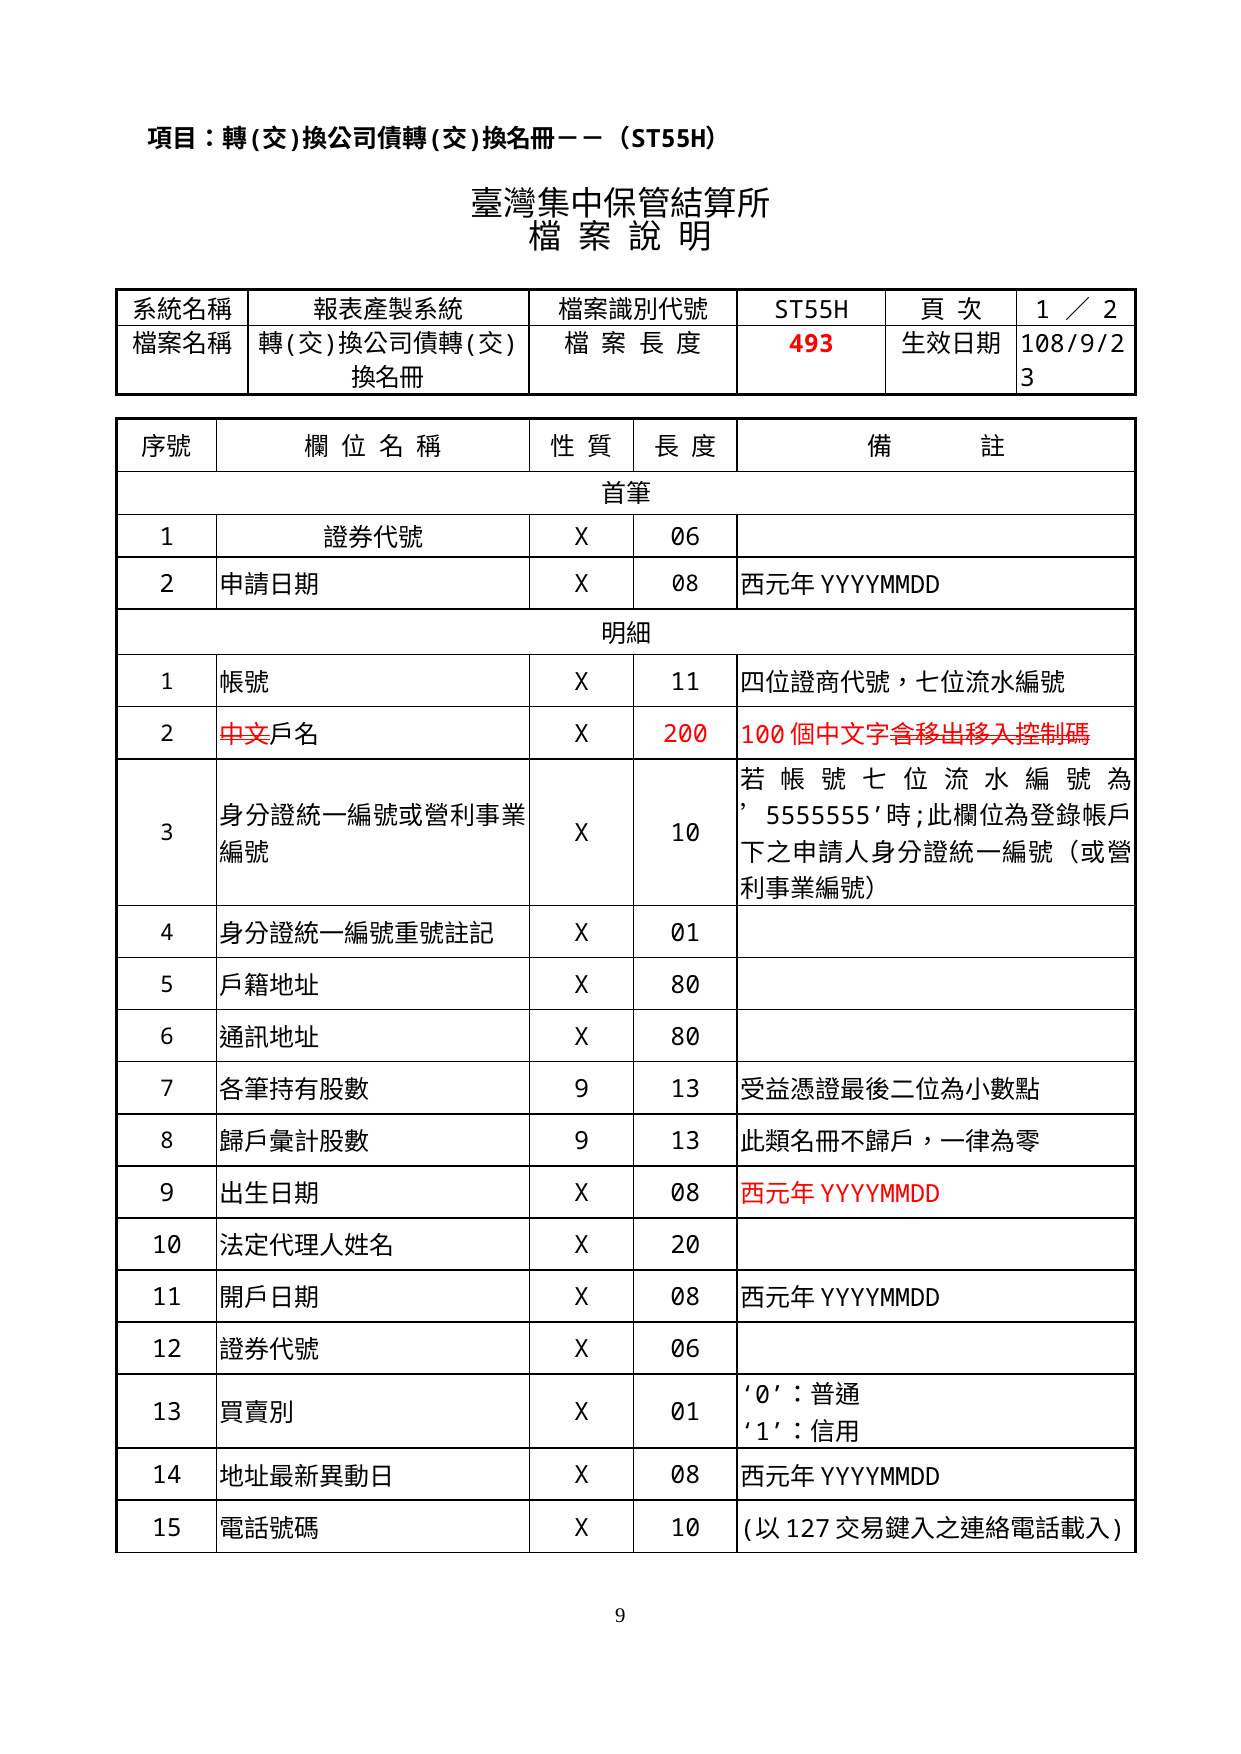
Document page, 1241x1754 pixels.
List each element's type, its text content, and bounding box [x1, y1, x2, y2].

table_cell 493 [738, 326, 885, 393]
table_cell 中文戶名 [217, 707, 529, 758]
table_cell 2 [118, 707, 216, 758]
table_cell 2 [118, 558, 216, 608]
table_cell X [530, 906, 633, 957]
table_cell X [530, 707, 633, 758]
table_cell 歸戶彙計股數 [217, 1115, 529, 1165]
table_cell 12 [118, 1323, 216, 1373]
table_header 序號 [118, 420, 216, 471]
table_cell 100個中文字含移出移入控制碼 [738, 707, 1134, 758]
table_header 頁 次 [886, 291, 1016, 325]
table_cell 首筆 [118, 472, 1134, 514]
table_cell [738, 958, 1134, 1009]
table_cell X [530, 1323, 633, 1373]
table_cell 10 [634, 1501, 736, 1551]
table_cell 申請日期 [217, 558, 529, 608]
table_cell X [530, 1375, 633, 1447]
table_cell 1 [118, 655, 216, 706]
table_cell 10 [118, 1219, 216, 1269]
table_cell 80 [634, 958, 736, 1009]
table_cell 電話號碼 [217, 1501, 529, 1551]
table_cell 受益憑證最後二位為小數點 [738, 1062, 1134, 1113]
table_cell X [530, 760, 633, 904]
table_cell X [530, 1167, 633, 1217]
table_cell 08 [634, 1449, 736, 1499]
table_header 性 質 [530, 420, 633, 471]
table_cell 7 [118, 1062, 216, 1113]
table_cell 08 [634, 558, 736, 608]
table_cell 14 [118, 1449, 216, 1499]
table_cell 08 [634, 1271, 736, 1321]
table_cell 西元年YYYYMMDD [738, 558, 1134, 608]
table_header 報表產製系統 [249, 291, 528, 325]
table_cell 9 [118, 1167, 216, 1217]
table_header 1 ／ 2 [1017, 291, 1134, 325]
table_cell 200 [634, 707, 736, 758]
table_cell 06 [634, 515, 736, 556]
table_cell 證券代號 [217, 515, 529, 556]
table_header 系統名稱 [118, 291, 247, 325]
table_cell 11 [118, 1271, 216, 1321]
table_cell 此類名冊不歸戶，一律為零 [738, 1115, 1134, 1165]
table_cell 開戶日期 [217, 1271, 529, 1321]
table_cell X [530, 1449, 633, 1499]
table_cell 生效日期 [886, 326, 1016, 393]
table_cell 9 [530, 1115, 633, 1165]
table_cell X [530, 958, 633, 1009]
table_cell 轉(交)換公司債轉(交)換名冊 [249, 326, 528, 393]
table_cell 西元年YYYYMMDD [738, 1167, 1134, 1217]
table_cell 四位證商代號，七位流水編號 [738, 655, 1134, 706]
table_cell 證券代號 [217, 1323, 529, 1373]
table_header 欄 位 名 稱 [217, 420, 529, 471]
table_cell 01 [634, 906, 736, 957]
table_header 檔案識別代號 [530, 291, 736, 325]
table_cell 08 [634, 1167, 736, 1217]
table_header 長 度 [634, 420, 736, 471]
table_cell X [530, 1271, 633, 1321]
table_cell 檔 案 長 度 [530, 326, 736, 393]
table_cell 西元年YYYYMMDD [738, 1271, 1134, 1321]
table_cell 15 [118, 1501, 216, 1551]
table_cell 法定代理人姓名 [217, 1219, 529, 1269]
table_cell (以127交易鍵入之連絡電話載入) [738, 1501, 1134, 1551]
table_cell 10 [634, 760, 736, 904]
table_cell 9 [530, 1062, 633, 1113]
table_cell 108/9/23 [1017, 326, 1134, 393]
table_cell 身分證統一編號重號註記 [217, 906, 529, 957]
table_cell 80 [634, 1010, 736, 1061]
table_cell 通訊地址 [217, 1010, 529, 1061]
table_cell 06 [634, 1323, 736, 1373]
table_cell 出生日期 [217, 1167, 529, 1217]
table_cell 戶籍地址 [217, 958, 529, 1009]
subtitle 項目：轉(交)換公司債轉(交)換名冊－－（ST55H） [148, 117, 1092, 155]
table_cell 明細 [118, 610, 1134, 654]
table_cell 13 [634, 1115, 736, 1165]
table_cell 西元年YYYYMMDD [738, 1449, 1134, 1499]
table_cell [738, 1323, 1134, 1373]
table_cell X [530, 558, 633, 608]
table_cell 身分證統一編號或營利事業編號 [217, 760, 529, 904]
text 檔 案 說 明 [148, 222, 1092, 255]
table_cell 01 [634, 1375, 736, 1447]
text 臺灣集中保管結算所 [148, 188, 1092, 222]
table_cell ‘0’：普通 ‘1’：信用 [738, 1375, 1134, 1447]
table_cell X [530, 1501, 633, 1551]
table_cell X [530, 655, 633, 706]
table_cell [738, 1219, 1134, 1269]
table_cell [738, 515, 1134, 556]
table_cell 13 [634, 1062, 736, 1113]
table_cell [738, 906, 1134, 957]
table_cell 20 [634, 1219, 736, 1269]
table_header 備 註 [738, 420, 1134, 471]
table_cell 帳號 [217, 655, 529, 706]
table_cell X [530, 1010, 633, 1061]
table_cell 3 [118, 760, 216, 904]
table_cell 各筆持有股數 [217, 1062, 529, 1113]
table_cell 11 [634, 655, 736, 706]
table_cell 若帳號七位流水編號為’5555555’時;此欄位為登錄帳戶下之申請人身分證統一編號（或營利事業編號） [738, 760, 1134, 904]
table_cell [738, 1010, 1134, 1061]
table_cell X [530, 1219, 633, 1269]
table_cell 8 [118, 1115, 216, 1165]
table_cell 1 [118, 515, 216, 556]
table_cell 買賣別 [217, 1375, 529, 1447]
table_cell 13 [118, 1375, 216, 1447]
table_cell X [530, 515, 633, 556]
table_cell 檔案名稱 [118, 326, 247, 393]
table_cell 4 [118, 906, 216, 957]
table_cell 5 [118, 958, 216, 1009]
table_header ST55H [738, 291, 885, 325]
table_cell 地址最新異動日 [217, 1449, 529, 1499]
table_cell 6 [118, 1010, 216, 1061]
